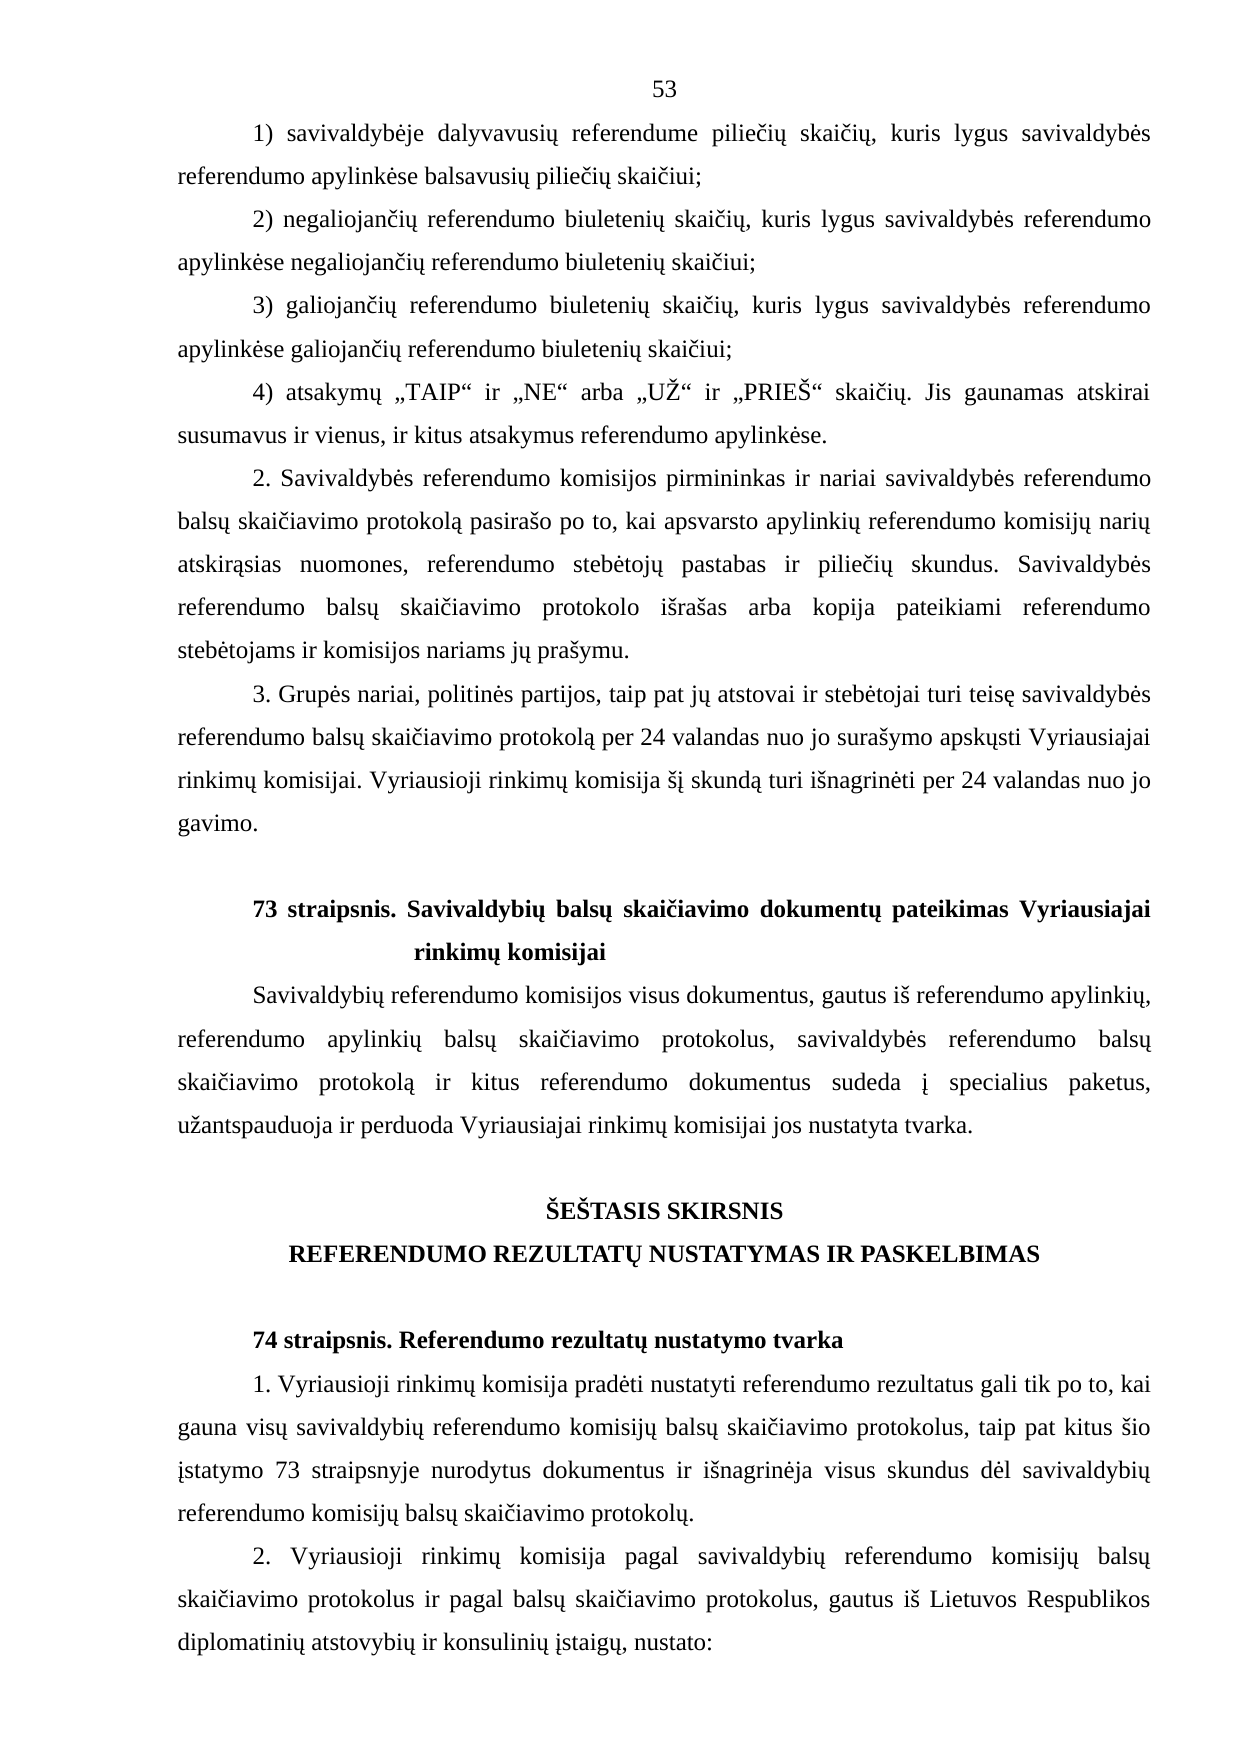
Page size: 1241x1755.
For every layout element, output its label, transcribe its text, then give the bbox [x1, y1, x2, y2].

text 2. Savivaldybės referendumo komisijos pirmininkas ir nariai savivaldybės referendumo balsų skaičiavimo protokolą pasirašo po to, kai apsvarsto apylinkių referendumo komisijų narių atskirąsias nuomones, referendumo stebėtojų pastabas ir piliečių skundus. Savivaldybės referendumo balsų skaičiavimo protokolo išrašas arba kopija pateikiami referendumo stebėtojams ir komisijos nariams jų prašymu. [177, 463, 1152, 664]
text 74 straipsnis. Referendumo rezultatų nustatymo tvarka [177, 1326, 1152, 1354]
text REFERENDUMO REZULTATŲ NUSTATYMAS IR PASKELBIMAS [177, 1239, 1152, 1268]
text 3) galiojančių referendumo biuletenių skaičių, kuris lygus savivaldybės referendumo apylinkėse galiojančių referendumo biuletenių skaičiui; [177, 291, 1152, 362]
text 3. Grupės nariai, politinės partijos, taip pat jų atstovai ir stebėtojai turi teisę savivaldybės referendumo balsų skaičiavimo protokolą per 24 valandas nuo jo surašymo apskųsti Vyriausiajai rinkimų komisijai. Vyriausioji rinkimų komisija šį skundą turi išnagrinėti per 24 valandas nuo jo gavimo. [177, 679, 1152, 837]
text Savivaldybių referendumo komisijos visus dokumentus, gautus iš referendumo apylinkių, referendumo apylinkių balsų skaičiavimo protokolus, savivaldybės referendumo balsų skaičiavimo protokolą ir kitus referendumo dokumentus sudeda į specialius paketus, užantspauduoja ir perduoda Vyriausiajai rinkimų komisijai jos nustatyta tvarka. [177, 981, 1152, 1139]
text 4) atsakymų „TAIP“ ir „NE“ arba „UŽ“ ir „PRIEŠ“ skaičių. Jis gaunamas atskirai susumavus ir vienus, ir kitus atsakymus referendumo apylinkėse. [177, 377, 1152, 449]
text 2. Vyriausioji rinkimų komisija pagal savivaldybių referendumo komisijų balsų skaičiavimo protokolus ir pagal balsų skaičiavimo protokolus, gautus iš Lietuvos Respublikos diplomatinių atstovybių ir konsulinių įstaigų, nustato: [177, 1541, 1152, 1656]
text 1) savivaldybėje dalyvavusių referendume piliečių skaičių, kuris lygus savivaldybės referendumo apylinkėse balsavusių piliečių skaičiui; [177, 118, 1152, 190]
text ŠEŠTASIS SKIRSNIS [177, 1196, 1152, 1225]
text 2) negaliojančių referendumo biuletenių skaičių, kuris lygus savivaldybės referendumo apylinkėse negaliojančių referendumo biuletenių skaičiui; [177, 204, 1152, 276]
text 73 straipsnis. Savivaldybių balsų skaičiavimo dokumentų pateikimas Vyriausiajai rinkimų komisijai [252, 894, 1152, 966]
text 1. Vyriausioji rinkimų komisija pradėti nustatyti referendumo rezultatus gali tik po to, kai gauna visų savivaldybių referendumo komisijų balsų skaičiavimo protokolus, taip pat kitus šio įstatymo 73 straipsnyje nurodytus dokumentus ir išnagrinėja visus skundus dėl savivaldybių referendumo komisijų balsų skaičiavimo protokolų. [177, 1369, 1152, 1527]
